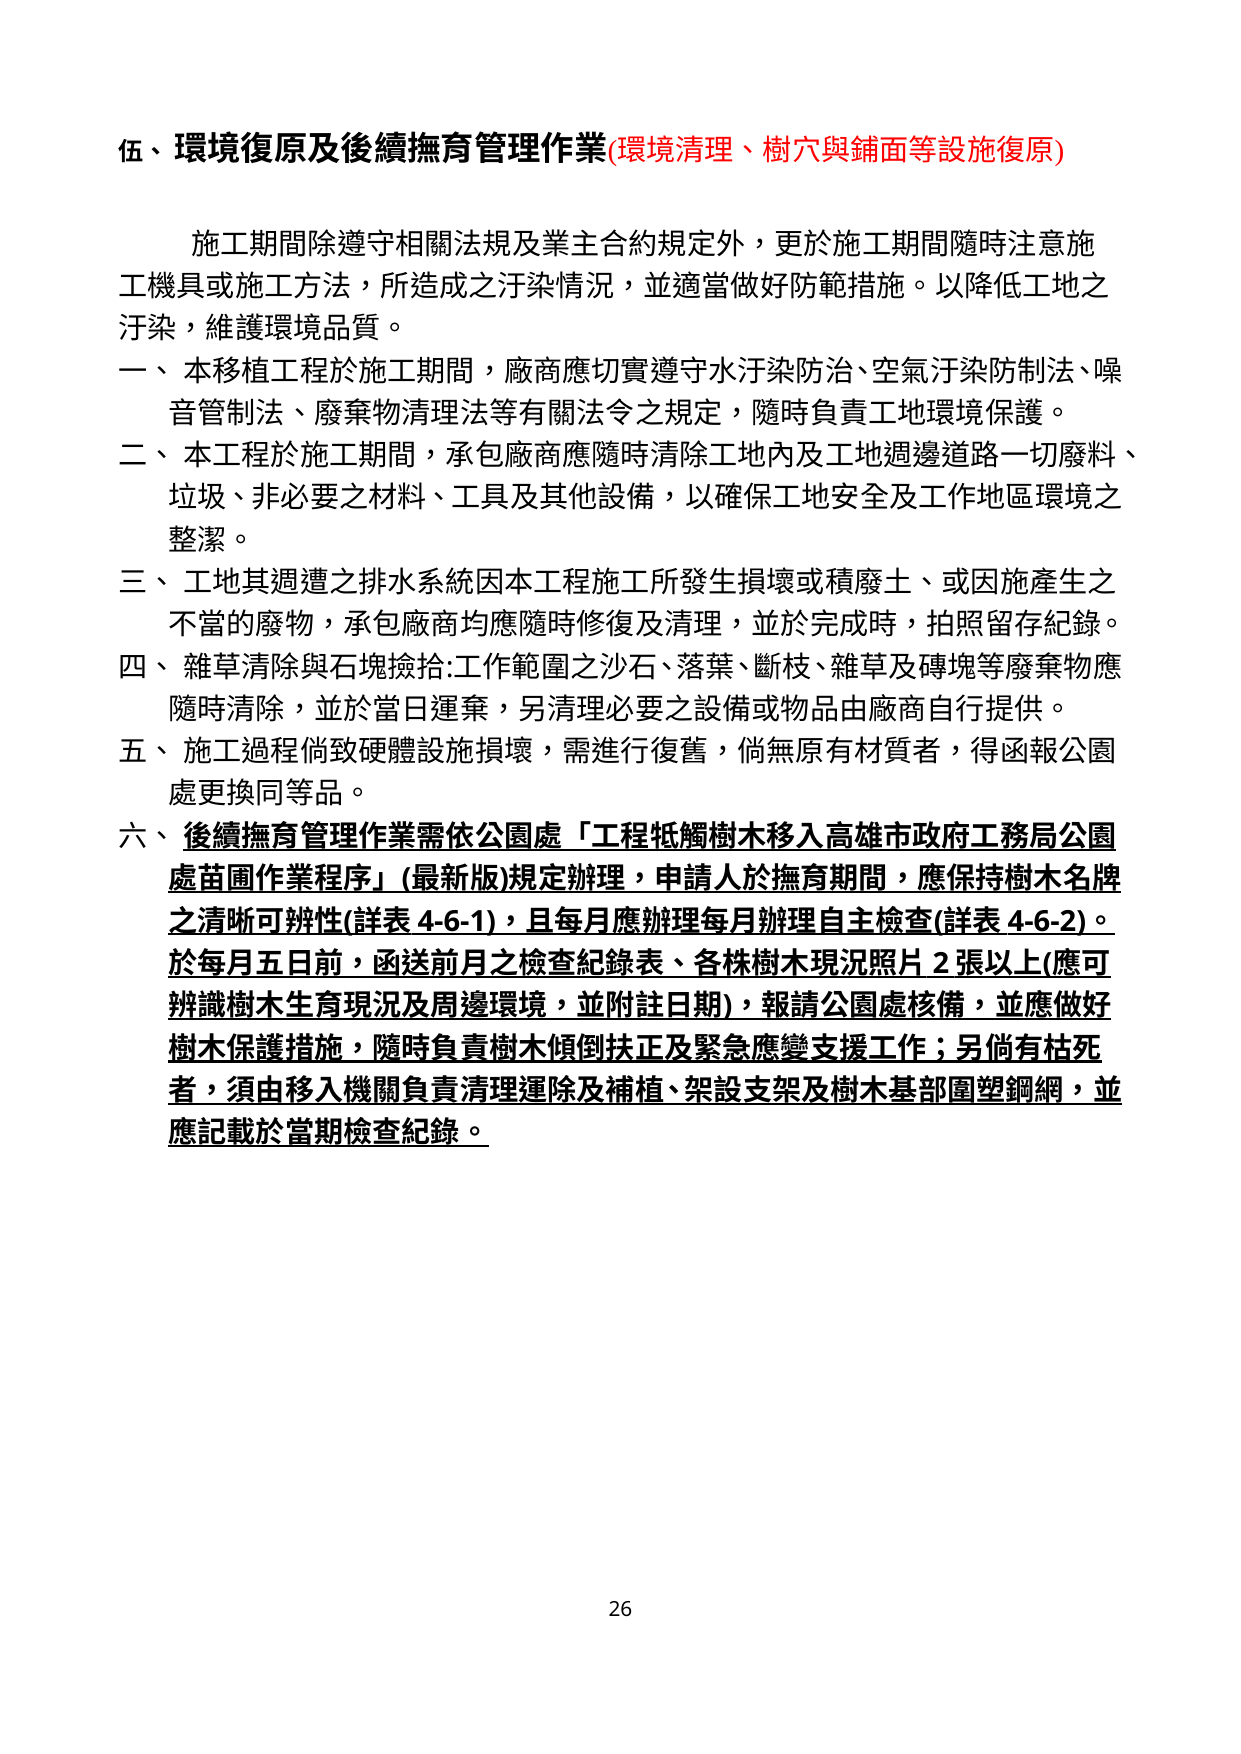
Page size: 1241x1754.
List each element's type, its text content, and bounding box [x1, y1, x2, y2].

list 工地其週遭之排水系統因本工程施工所發生損壞或積廢土、或因施產生之不當的廢物，承包廠商均應隨時修復及清理，並於完成時，拍照留存紀錄。 [118, 558, 1122, 643]
list 雜草清除與石塊撿拾:工作範圍之沙石、落葉、斷枝、雜草及磚塊等廢棄物應隨時清除，並於當日運棄，另清理必要之設備或物品由廠商自行提供。 [118, 643, 1122, 728]
list 本移植工程於施工期間，廠商應切實遵守水汙染防治、空氣汙染防制法、噪音管制法、廢棄物清理法等有關法令之規定，隨時負責工地環境保護。 [118, 347, 1122, 432]
list 本工程於施工期間，承包廠商應隨時清除工地內及工地週邊道路一切廢料、垃圾、非必要之材料、工具及其他設備，以確保工地安全及工作地區環境之整潔。 [118, 432, 1122, 558]
list 施工過程倘致硬體設施損壞，需進行復舊，倘無原有材質者，得函報公園處更換同等品。 [118, 728, 1122, 812]
list 後續撫育管理作業需依公園處「工程牴觸樹木移入高雄市政府工務局公園處苗圃作業程序」(最新版)規定辦理，申請人於撫育期間，應保持樹木名牌之清晰可辨性(詳表4-6-1)，且每月應辦理每月辦理自主檢查(詳表4-6-2)。於每月五日前，函送前月之檢查紀錄表、各株樹木現況照片2張以上(應可辨識樹木生育現況及周邊環境，並附註日期)，報請公園處核備，並應做好樹木保護措施，隨時負責樹木傾倒扶正及緊急應變支援工作；另倘有枯死者，須由移入機關負責清理運除及補植、架設支架及樹木基部圍塑鋼網，並應記載於當期檢查紀錄。 [118, 812, 1122, 1151]
text 施工期間除遵守相關法規及業主合約規定外，更於施工期間隨時注意施工機具或施工方法，所造成之汙染情況，並適當做好防範措施。以降低工地之汙染，維護環境品質。 [118, 220, 1122, 347]
subtitle 環境復原及後續撫育管理作業(環境清理、樹穴與鋪面等設施復原) [118, 122, 1122, 170]
